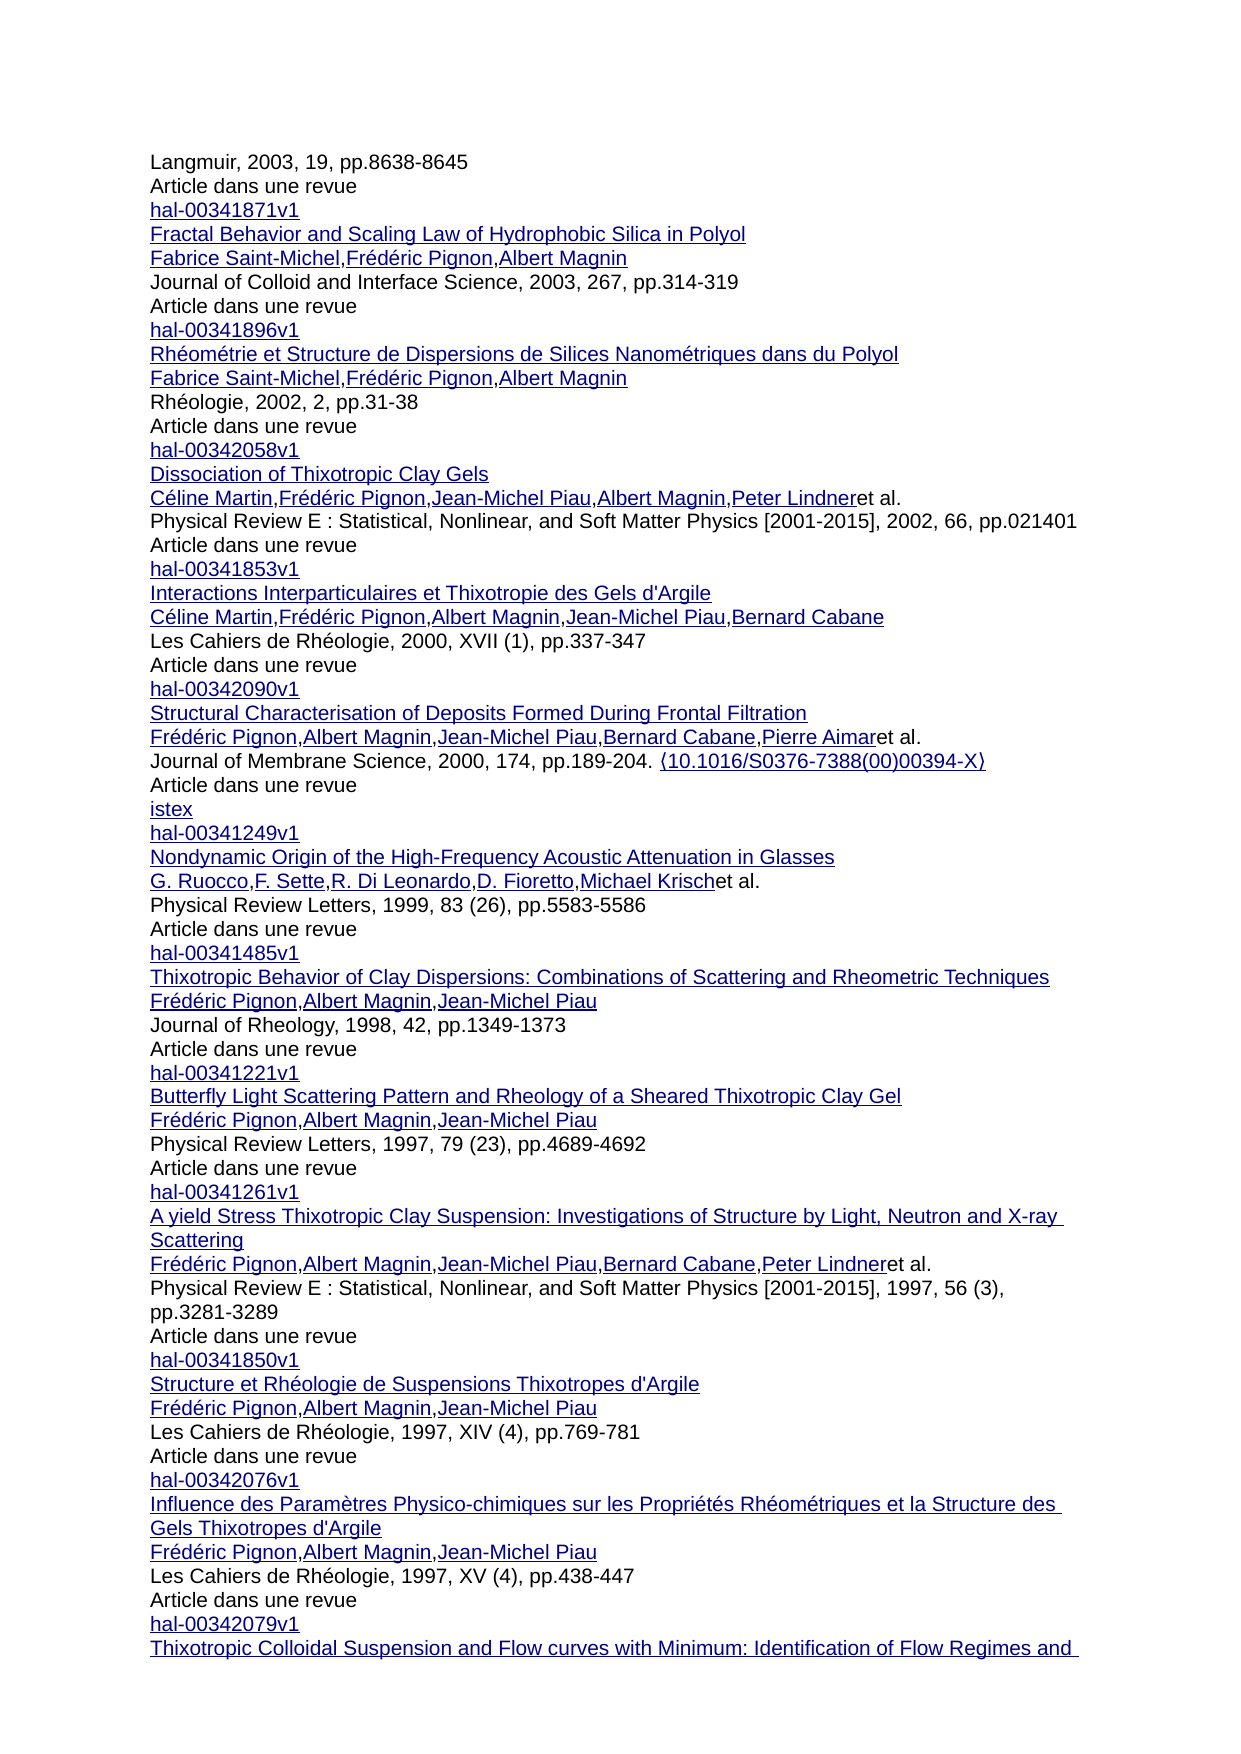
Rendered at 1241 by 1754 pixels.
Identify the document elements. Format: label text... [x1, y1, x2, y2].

table_cell Langmuir, 2003, 19, pp.8638-8645 Article dans une revue hal-00341871v1 [150, 150, 1090, 222]
table_cell Influence des Paramètres Physico-chimiques sur les Propriétés Rhéométriques et la Structure des Gels Thixotropes d'Argile Frédéric Pignon,Albert Magnin,Jean-Michel Piau Les Cahiers de Rhéologie, 1997, XV (4), pp.438-447 Article dans une revue hal-00342079v1 [150, 1492, 1090, 1635]
table_cell A yield Stress Thixotropic Clay Suspension: Investigations of Structure by Light, Neutron and X-ray Scattering Frédéric Pignon,Albert Magnin,Jean-Michel Piau,Bernard Cabane,Peter Lindneret al. Physical Review E : Statistical, Nonlinear, and Soft Matter Physics [2001-2015], 1997, 56 (3), pp.3281-3289 Article dans une revue hal-00341850v1 [150, 1204, 1090, 1372]
table_cell Structural Characterisation of Deposits Formed During Frontal Filtration Frédéric Pignon,Albert Magnin,Jean-Michel Piau,Bernard Cabane,Pierre Aimaret al. Journal of Membrane Science, 2000, 174, pp.189-204. ⟨10.1016/S0376-7388(00)00394-X⟩ Article dans une revue istex hal-00341249v1 [150, 701, 1090, 845]
table_cell Rhéométrie et Structure de Dispersions de Silices Nanométriques dans du Polyol Fabrice Saint-Michel,Frédéric Pignon,Albert Magnin Rhéologie, 2002, 2, pp.31-38 Article dans une revue hal-00342058v1 [150, 342, 1090, 461]
table_cell Fractal Behavior and Scaling Law of Hydrophobic Silica in Polyol Fabrice Saint-Michel,Frédéric Pignon,Albert Magnin Journal of Colloid and Interface Science, 2003, 267, pp.314-319 Article dans une revue hal-00341896v1 [150, 222, 1090, 342]
table_cell Butterfly Light Scattering Pattern and Rheology of a Sheared Thixotropic Clay Gel Frédéric Pignon,Albert Magnin,Jean-Michel Piau Physical Review Letters, 1997, 79 (23), pp.4689-4692 Article dans une revue hal-00341261v1 [150, 1084, 1090, 1204]
table_cell Nondynamic Origin of the High-Frequency Acoustic Attenuation in Glasses G. Ruocco,F. Sette,R. Di Leonardo,D. Fioretto,Michael Krischet al. Physical Review Letters, 1999, 83 (26), pp.5583-5586 Article dans une revue hal-00341485v1 [150, 845, 1090, 964]
table_cell Dissociation of Thixotropic Clay Gels Céline Martin,Frédéric Pignon,Jean-Michel Piau,Albert Magnin,Peter Lindneret al. Physical Review E : Statistical, Nonlinear, and Soft Matter Physics [2001-2015], 2002, 66, pp.021401 Article dans une revue hal-00341853v1 [150, 461, 1090, 581]
table_cell Structure et Rhéologie de Suspensions Thixotropes d'Argile Frédéric Pignon,Albert Magnin,Jean-Michel Piau Les Cahiers de Rhéologie, 1997, XIV (4), pp.769-781 Article dans une revue hal-00342076v1 [150, 1372, 1090, 1492]
table_cell Interactions Interparticulaires et Thixotropie des Gels d'Argile Céline Martin,Frédéric Pignon,Albert Magnin,Jean-Michel Piau,Bernard Cabane Les Cahiers de Rhéologie, 2000, XVII (1), pp.337-347 Article dans une revue hal-00342090v1 [150, 581, 1090, 701]
table_cell Thixotropic Colloidal Suspension and Flow curves with Minimum: Identification of Flow Regimes and [150, 1635, 1090, 1659]
table_cell Thixotropic Behavior of Clay Dispersions: Combinations of Scattering and Rheometric Techniques Frédéric Pignon,Albert Magnin,Jean-Michel Piau Journal of Rheology, 1998, 42, pp.1349-1373 Article dans une revue hal-00341221v1 [150, 965, 1090, 1084]
